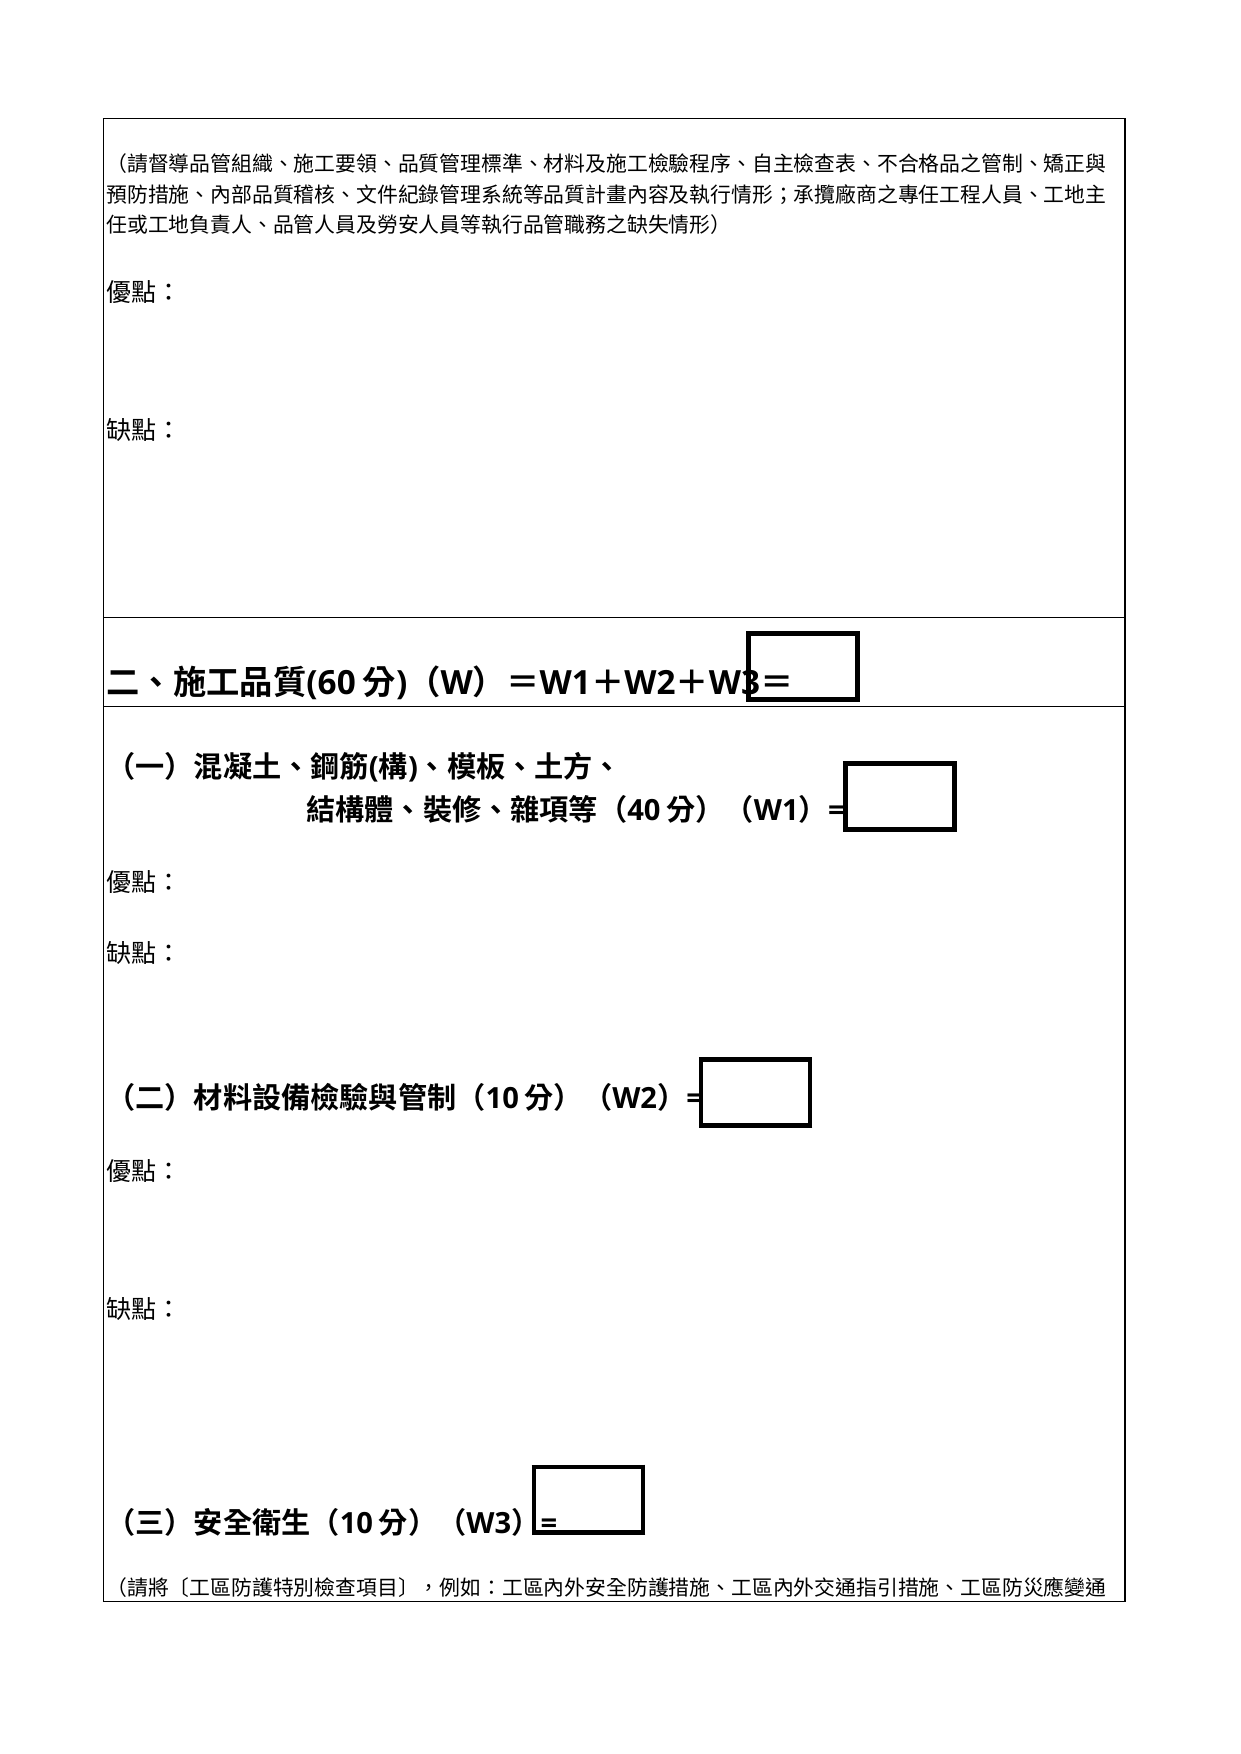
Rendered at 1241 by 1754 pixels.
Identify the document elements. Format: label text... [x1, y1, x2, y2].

table_cell 二、施工品質(60分)（W）＝W1＋W2＋W3＝ [104, 618, 1124, 706]
table_cell （一）混凝土、鋼筋(構)、模板、土方、 結構體、裝修、雜項等（40分）（W1）= 優點： 缺點： （二）材料設備檢驗與管制（10分）（W2）= 優點： 缺點： （三）安全衛生（10分）（W3）= （請將〔工區防護特別檢查項目〕，例如：工區內外安全防護措施、工區內外交通指引措施、工區防災應變通 [104, 707, 1124, 1601]
table_cell （請督導品管組織、施工要領、品質管理標準、材料及施工檢驗程序、自主檢查表、不合格品之管制、矯正與預防措施、內部品質稽核、文件紀錄管理系統等品質計畫內容及執行情形；承攬廠商之專任工程人員、工地主任或工地負責人、品管人員及勞安人員等執行品管職務之缺失情形） 優點： 缺點： [104, 119, 1124, 617]
